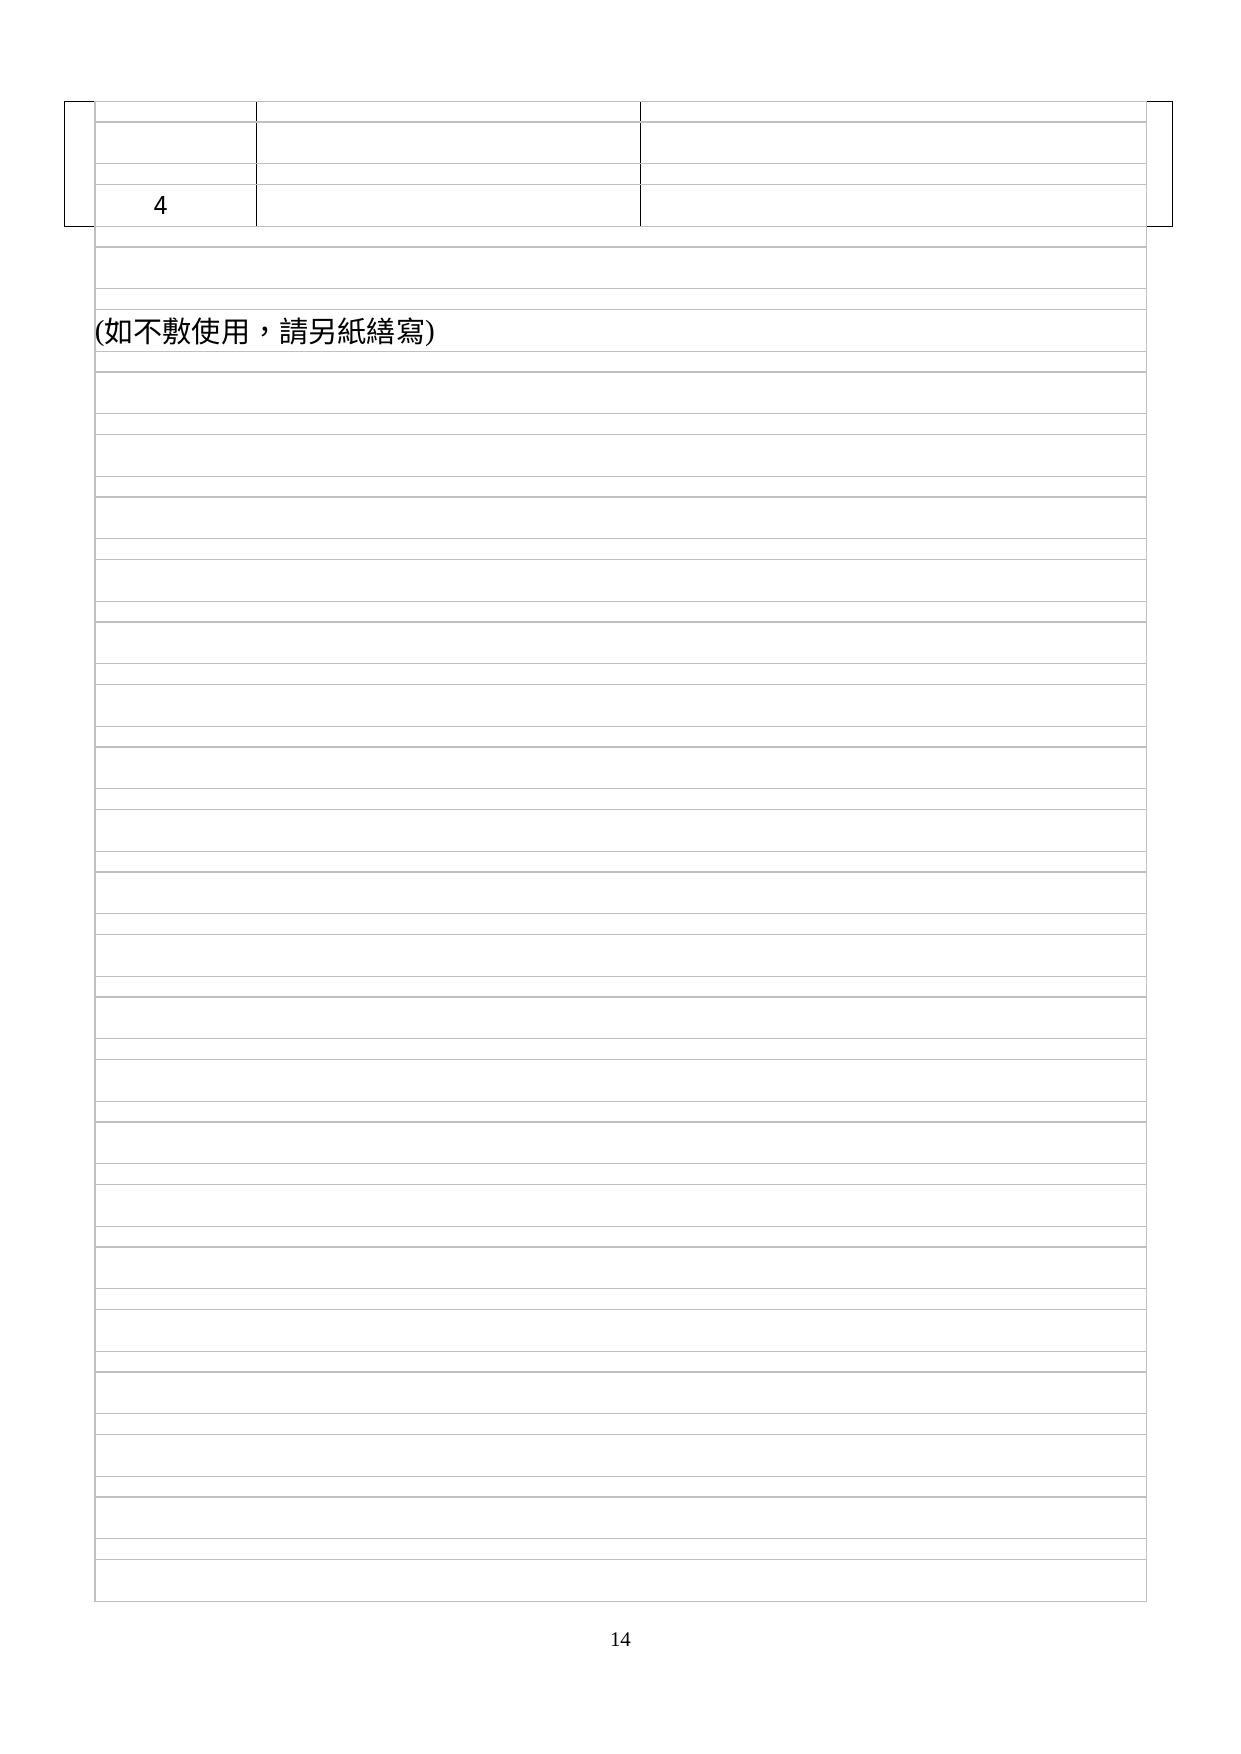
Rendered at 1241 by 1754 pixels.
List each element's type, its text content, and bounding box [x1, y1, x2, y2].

table_cell [641, 185, 1146, 226]
table_cell [1147, 102, 1172, 226]
table_cell [65, 102, 94, 226]
text [96, 289, 1146, 309]
table_cell [96, 123, 256, 163]
table_cell [641, 123, 1146, 163]
table_cell 4 [96, 185, 256, 226]
text (如不敷使用，請另紙繕寫) [96, 310, 1146, 351]
table_cell [257, 164, 640, 184]
table_cell [96, 164, 256, 184]
table_cell [257, 123, 640, 163]
table_cell [257, 185, 640, 226]
table_cell [641, 164, 1146, 184]
table_cell [641, 102, 1146, 121]
table_cell [96, 102, 256, 121]
table_cell [257, 102, 640, 121]
